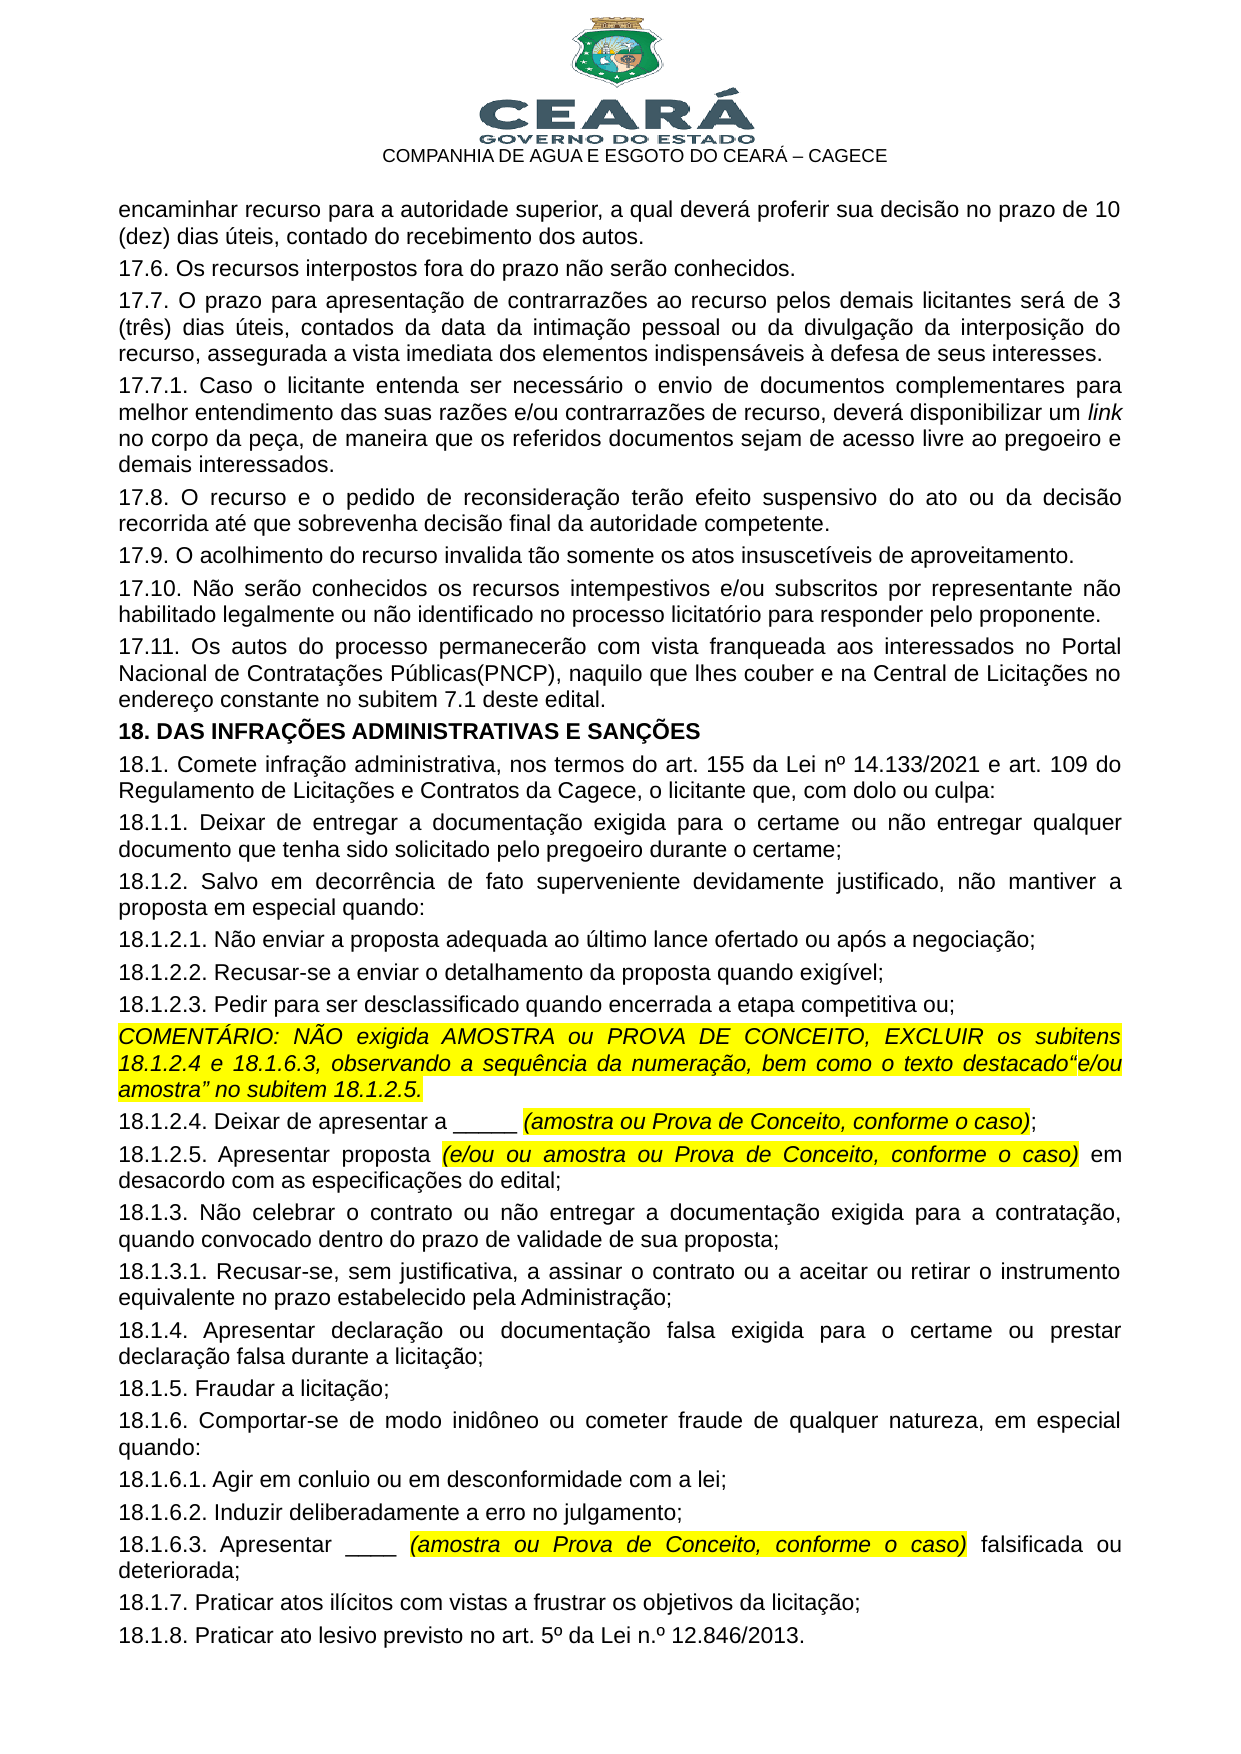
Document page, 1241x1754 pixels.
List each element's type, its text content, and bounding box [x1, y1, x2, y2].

text 18.1.2.3. Pedir para ser desclassificado quando encerrada a etapa competitiva ou; [118, 991, 1122, 1017]
text 17.8. O recurso e o pedido de reconsideração terão efeito suspensivo do ato ou da decisão recorrida até que sobrevenha decisão final da autoridade competente. [118, 484, 1122, 536]
text 18.1.3. Não celebrar o contrato ou não entregar a documentação exigida para a contratação, quando convocado dentro do prazo de validade de sua proposta; [118, 1199, 1122, 1252]
text 18.1. Comete infração administrativa, nos termos do art. 155 da Lei nº 14.133/2021 e art. 109 do Regulamento de Licitações e Contratos da Cagece, o licitante que, com dolo ou culpa: [118, 751, 1122, 803]
text 18.1.6.3. Apresentar ____ (amostra ou Prova de Conceito, conforme o caso) falsificada ou deteriorada; [118, 1531, 1122, 1583]
text 17.7. O prazo para apresentação de contrarrazões ao recurso pelos demais licitantes será de 3 (três) dias úteis, contados da data da intimação pessoal ou da divulgação da interposição do recurso, assegurada a vista imediata dos elementos indispensáveis à defesa de seus interesses. [118, 287, 1122, 366]
text 18.1.2.4. Deixar de apresentar a _____ (amostra ou Prova de Conceito, conforme o caso); [118, 1108, 1122, 1135]
text 18.1.1. Deixar de entregar a documentação exigida para o certame ou não entregar qualquer documento que tenha sido solicitado pelo pregoeiro durante o certame; [118, 809, 1122, 862]
text encaminhar recurso para a autoridade superior, a qual deverá proferir sua decisão no prazo de 10 (dez) dias úteis, contado do recebimento dos autos. [118, 196, 1122, 249]
text 17.6. Os recursos interpostos fora do prazo não serão conhecidos. [118, 255, 1122, 281]
text 18. DAS INFRAÇÕES ADMINISTRATIVAS E SANÇÕES [118, 718, 1122, 744]
text 18.1.2.2. Recusar-se a enviar o detalhamento da proposta quando exigível; [118, 959, 1122, 985]
text COMENTÁRIO: NÃO exigida AMOSTRA ou PROVA DE CONCEITO, EXCLUIR os subitens 18.1.2.4 e 18.1.6.3, observando a sequência da numeração, bem como o texto destacado“e/ou amostra” no subitem 18.1.2.5. [118, 1023, 1122, 1102]
picture [453, 12, 782, 148]
subtitle 17.11. Os autos do processo permanecerão com vista franqueada aos interessados no Portal Nacional de Contratações Públicas(PNCP), naquilo que lhes couber e na Central de Licitações no endereço constante no subitem 7.1 deste edital. [118, 633, 1122, 712]
text 18.1.8. Praticar ato lesivo previsto no art. 5º da Lei n.º 12.846/2013. [118, 1622, 1122, 1648]
text 18.1.6.1. Agir em conluio ou em desconformidade com a lei; [118, 1466, 1122, 1492]
text 17.10. Não serão conhecidos os recursos intempestivos e/ou subscritos por representante não habilitado legalmente ou não identificado no processo licitatório para responder pelo proponente. [118, 574, 1122, 627]
text 18.1.6.2. Induzir deliberadamente a erro no julgamento; [118, 1498, 1122, 1525]
text 17.7.1. Caso o licitante entenda ser necessário o envio de documentos complementares para melhor entendimento das suas razões e/ou contrarrazões de recurso, deverá disponibilizar um link no corpo da peça, de maneira que os referidos documentos sejam de acesso livre ao pregoeiro e demais interessados. [118, 372, 1122, 478]
text 18.1.2.1. Não enviar a proposta adequada ao último lance ofertado ou após a negociação; [118, 926, 1122, 953]
text 18.1.7. Praticar atos ilícitos com vistas a frustrar os objetivos da licitação; [118, 1589, 1122, 1616]
text 18.1.5. Fraudar a licitação; [118, 1375, 1122, 1402]
text 18.1.4. Apresentar declaração ou documentação falsa exigida para o certame ou prestar declaração falsa durante a licitação; [118, 1317, 1122, 1369]
text 18.1.3.1. Recusar-se, sem justificativa, a assinar o contrato ou a aceitar ou retirar o instrumento equivalente no prazo estabelecido pela Administração; [118, 1258, 1122, 1311]
text 17.9. O acolhimento do recurso invalida tão somente os atos insuscetíveis de aproveitamento. [118, 542, 1122, 569]
text 18.1.2.5. Apresentar proposta (e/ou ou amostra ou Prova de Conceito, conforme o caso) em desacordo com as especificações do edital; [118, 1141, 1122, 1193]
text 18.1.6. Comportar-se de modo inidôneo ou cometer fraude de qualquer natureza, em especial quando: [118, 1407, 1122, 1460]
text 18.1.2. Salvo em decorrência de fato superveniente devidamente justificado, não mantiver a proposta em especial quando: [118, 868, 1122, 921]
